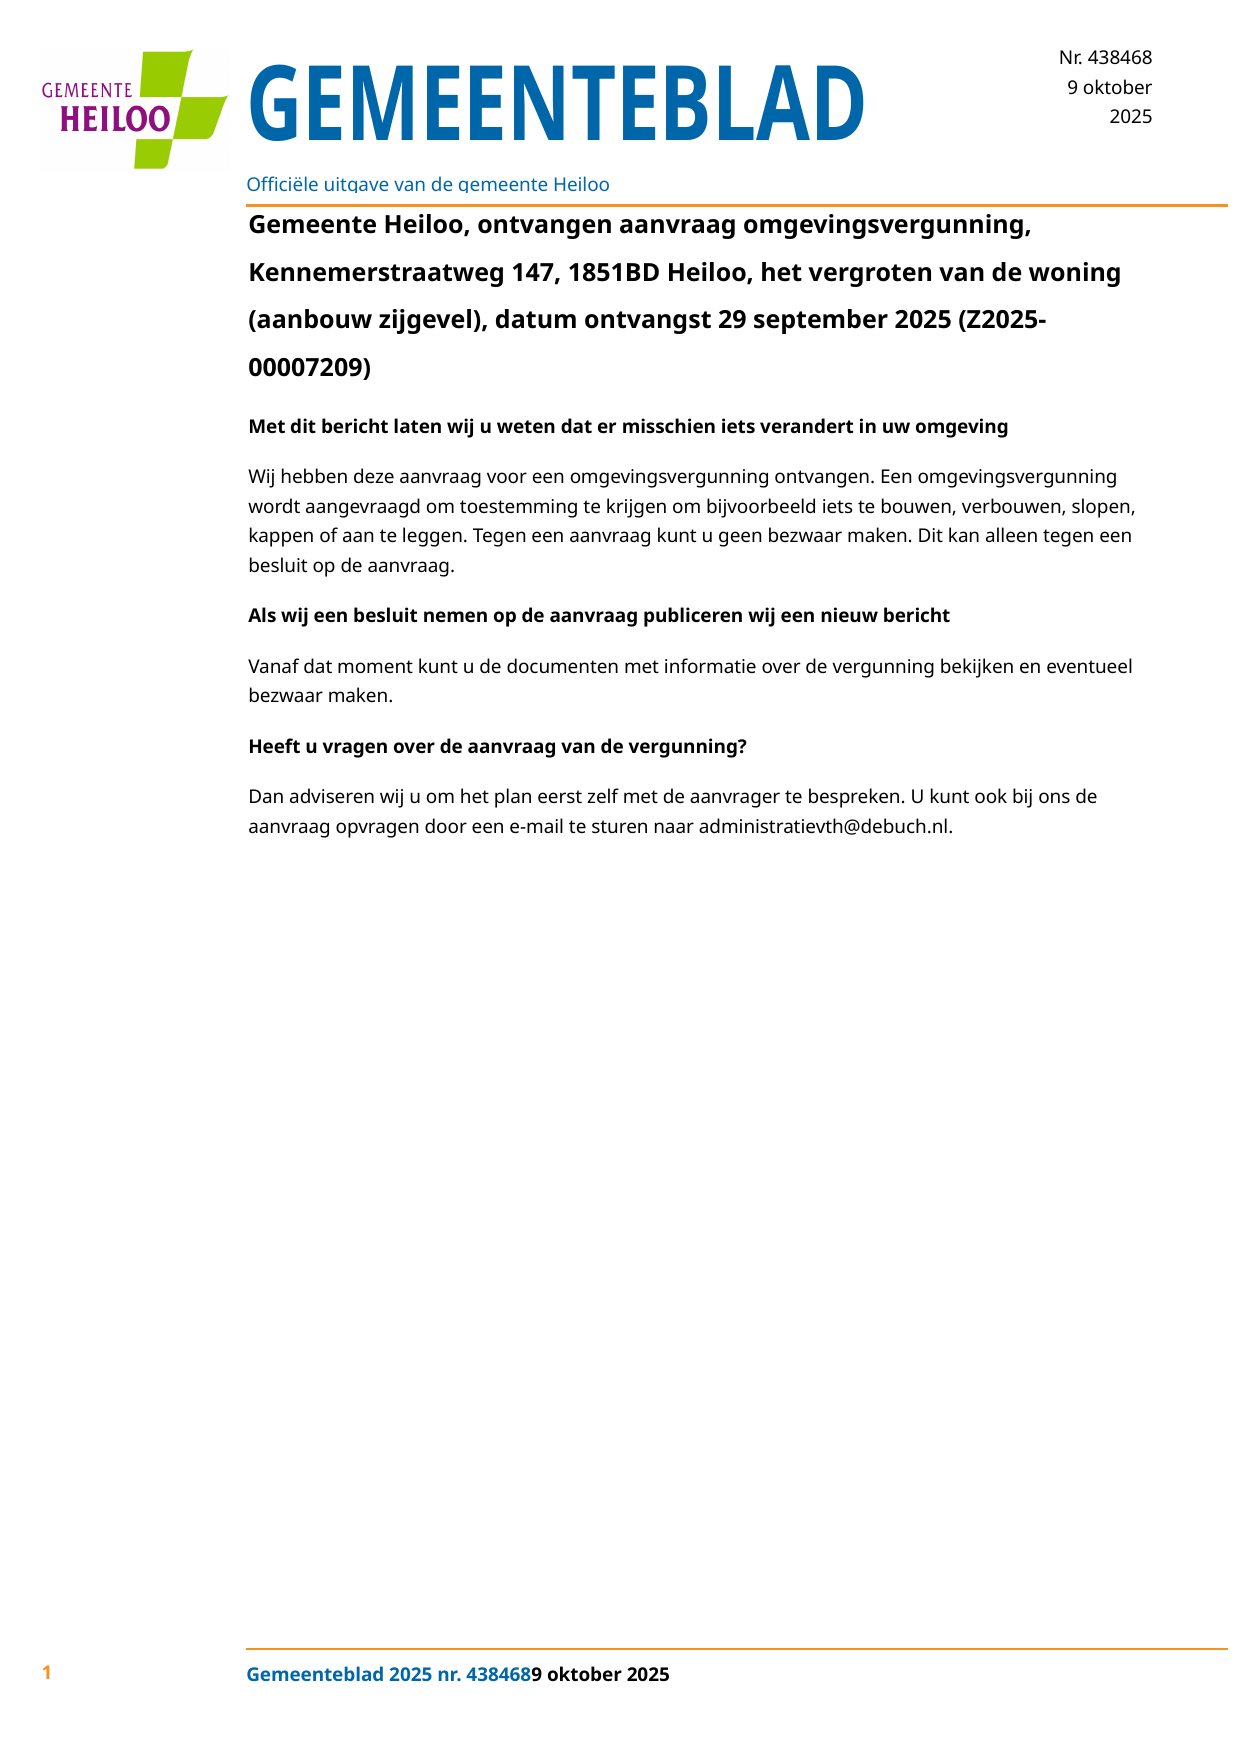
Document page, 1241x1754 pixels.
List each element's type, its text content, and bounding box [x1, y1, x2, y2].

text Als wij een besluit nemen op de aanvraag publiceren wij een nieuw bericht [248, 603, 1152, 628]
text Heeft u vragen over de aanvraag van de vergunning? [248, 733, 1152, 759]
text Met dit bericht laten wij u weten dat er misschien iets verandert in uw omgeving [248, 413, 1152, 439]
text Dan adviseren wij u om het plan eerst zelf met de aanvrager te bespreken. U kunt ook bij ons de aanvraag opvragen door een e-mail te sturen naar administratievth@debuch.nl. [248, 783, 1152, 839]
text Wij hebben deze aanvraag voor een omgevingsvergunning ontvangen. Een omgevingsvergunning wordt aangevraagd om toestemming te krijgen om bijvoorbeeld iets te bouwen, verbouwen, slopen, kappen of aan te leggen. Tegen een aanvraag kunt u geen bezwaar maken. Dit kan alleen tegen een besluit op de aanvraag. [248, 463, 1152, 578]
text Vanaf dat moment kunt u de documenten met informatie over de vergunning bekijken en eventueel bezwaar maken. [248, 653, 1152, 708]
picture [41, 47, 231, 172]
text Gemeente Heiloo, ontvangen aanvraag omgevingsvergunning, Kennemerstraatweg 147, 1851BD Heiloo, het vergroten van de woning (aanbouw zijgevel), datum ontvangst 29 september 2025 (Z2025-00007209) [248, 207, 1152, 384]
